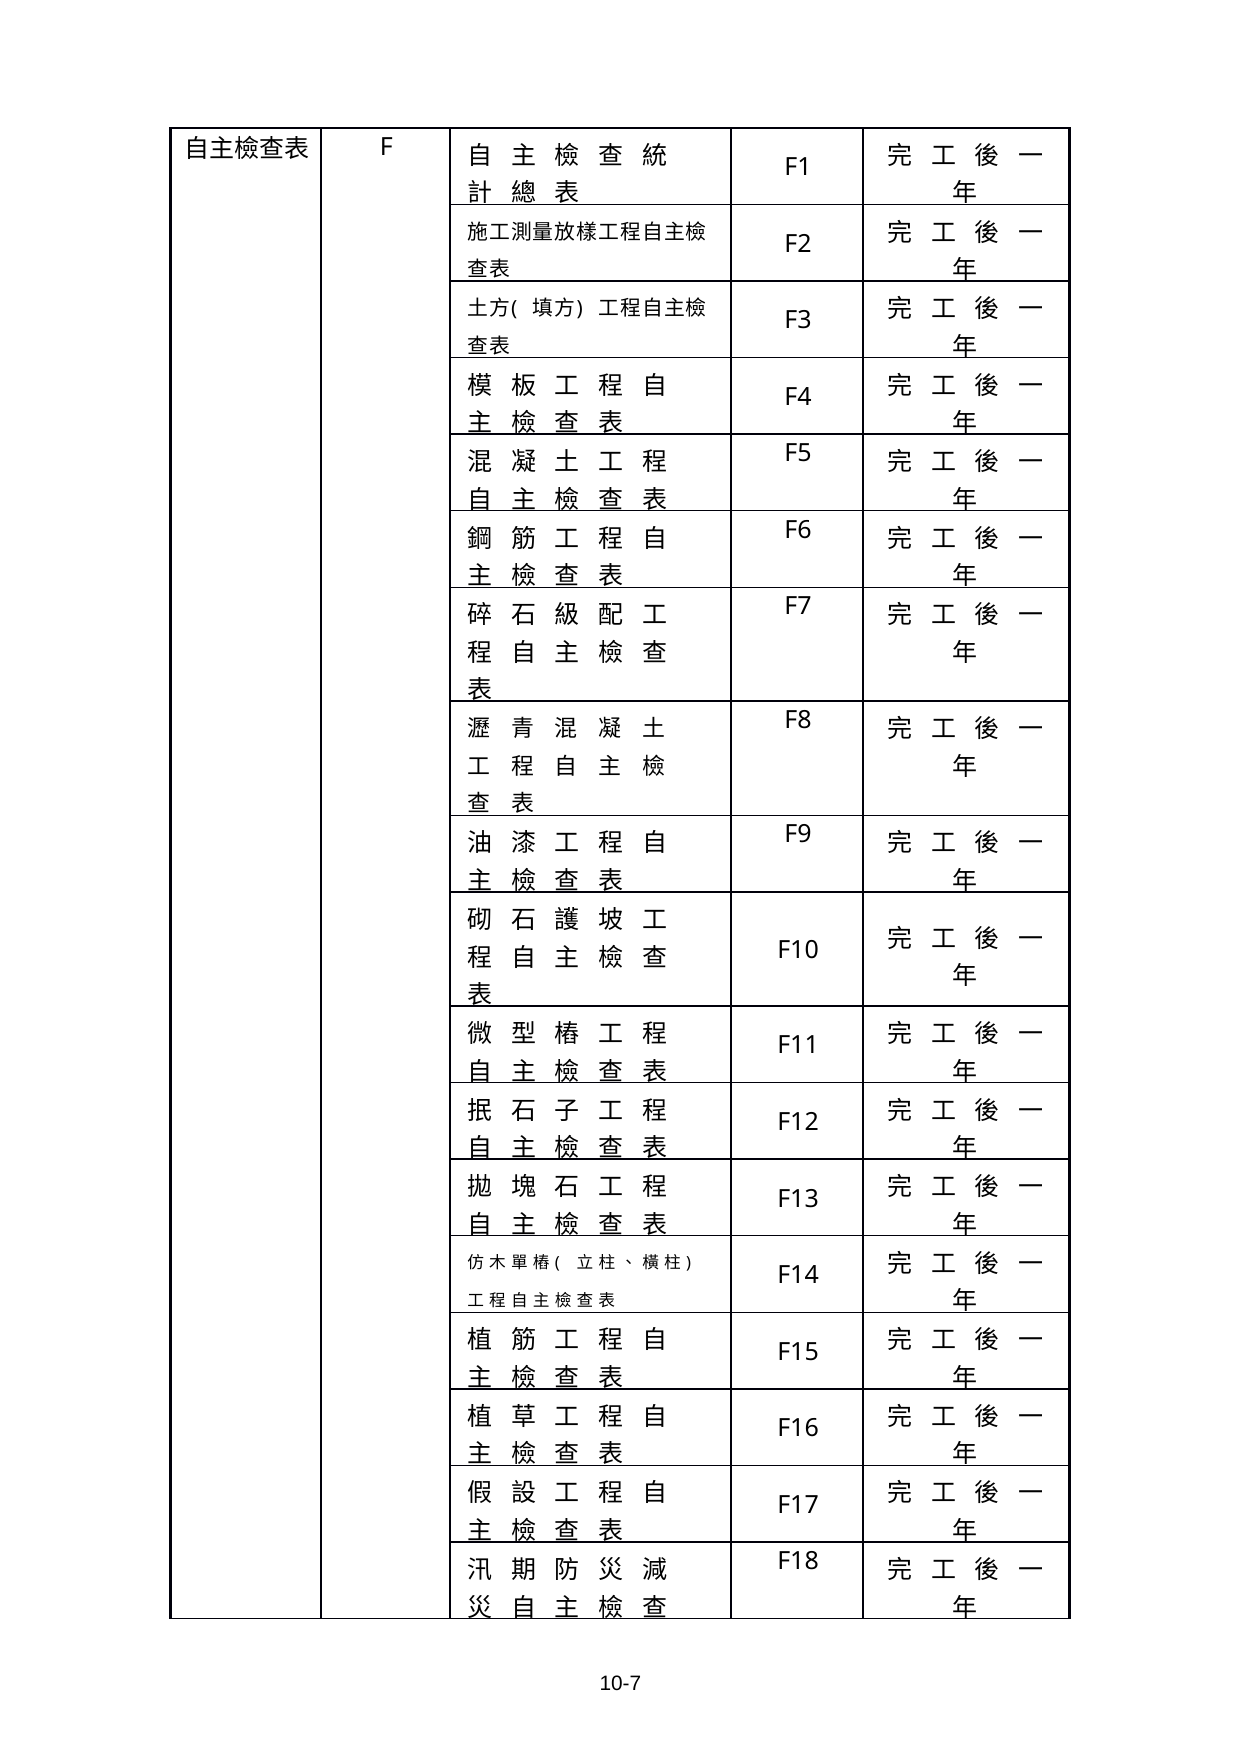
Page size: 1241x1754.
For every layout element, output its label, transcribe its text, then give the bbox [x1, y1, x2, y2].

table_cell 完工後一年 [864, 129, 1068, 203]
table_cell F13 [732, 1160, 862, 1235]
table_cell F11 [732, 1007, 862, 1082]
table_cell F [322, 129, 449, 1618]
table_cell 假設工程自主檢查表 [451, 1466, 730, 1541]
table_cell 完工後一年 [864, 1007, 1068, 1082]
table_cell 完工後一年 [864, 1083, 1068, 1158]
table_cell F7 [732, 588, 862, 700]
table_cell 完工後一年 [864, 511, 1068, 586]
table_cell 瀝青混凝土工程自主檢查表 [451, 702, 730, 814]
table_cell 土方(填方)工程自主檢查表 [451, 282, 730, 357]
table_cell F6 [732, 511, 862, 586]
table_cell F9 [732, 816, 862, 891]
table_cell 抿石子工程自主檢查表 [451, 1083, 730, 1158]
table_cell 完工後一年 [864, 358, 1068, 433]
table_cell 施工測量放樣工程自主檢查表 [451, 205, 730, 280]
table_cell F15 [732, 1313, 862, 1388]
table_cell 完工後一年 [864, 1236, 1068, 1311]
table_cell 完工後一年 [864, 1390, 1068, 1464]
table_cell F1 [732, 129, 862, 203]
table_cell F14 [732, 1236, 862, 1311]
table_cell 完工後一年 [864, 1313, 1068, 1388]
table_cell F18 [732, 1543, 862, 1618]
table_cell F17 [732, 1466, 862, 1541]
table_cell 自主檢查表 [172, 129, 320, 1618]
table_cell F5 [732, 435, 862, 510]
table_cell 完工後一年 [864, 1466, 1068, 1541]
table_cell 拋塊石工程自主檢查表 [451, 1160, 730, 1235]
table_cell 完工後一年 [864, 893, 1068, 1005]
table_cell F2 [732, 205, 862, 280]
table_cell 鋼筋工程自主檢查表 [451, 511, 730, 586]
table_cell 完工後一年 [864, 816, 1068, 891]
table_cell 完工後一年 [864, 588, 1068, 700]
table_cell 混凝土工程自主檢查表 [451, 435, 730, 510]
table_cell 完工後一年 [864, 702, 1068, 814]
table_cell 完工後一年 [864, 1160, 1068, 1235]
table_cell F16 [732, 1390, 862, 1464]
table_cell 汛期防災減災自主檢查 [451, 1543, 730, 1618]
table_cell 植草工程自主檢查表 [451, 1390, 730, 1464]
table_cell F8 [732, 702, 862, 814]
table_cell F3 [732, 282, 862, 357]
table_cell 自主檢查統計總表 [451, 129, 730, 203]
table_cell 仿木單樁(立柱、橫柱)工程自主檢查表 [451, 1236, 730, 1311]
table_cell 完工後一年 [864, 282, 1068, 357]
table_cell F4 [732, 358, 862, 433]
table_cell 完工後一年 [864, 435, 1068, 510]
table_cell 碎石級配工程自主檢查表 [451, 588, 730, 700]
table_cell 砌石護坡工程自主檢查表 [451, 893, 730, 1005]
table_cell 完工後一年 [864, 1543, 1068, 1618]
table_cell 油漆工程自主檢查表 [451, 816, 730, 891]
table_cell 完工後一年 [864, 205, 1068, 280]
table_cell 微型樁工程自主檢查表 [451, 1007, 730, 1082]
table_cell 植筋工程自主檢查表 [451, 1313, 730, 1388]
table_cell F10 [732, 893, 862, 1005]
table_cell F12 [732, 1083, 862, 1158]
table_cell 模板工程自主檢查表 [451, 358, 730, 433]
